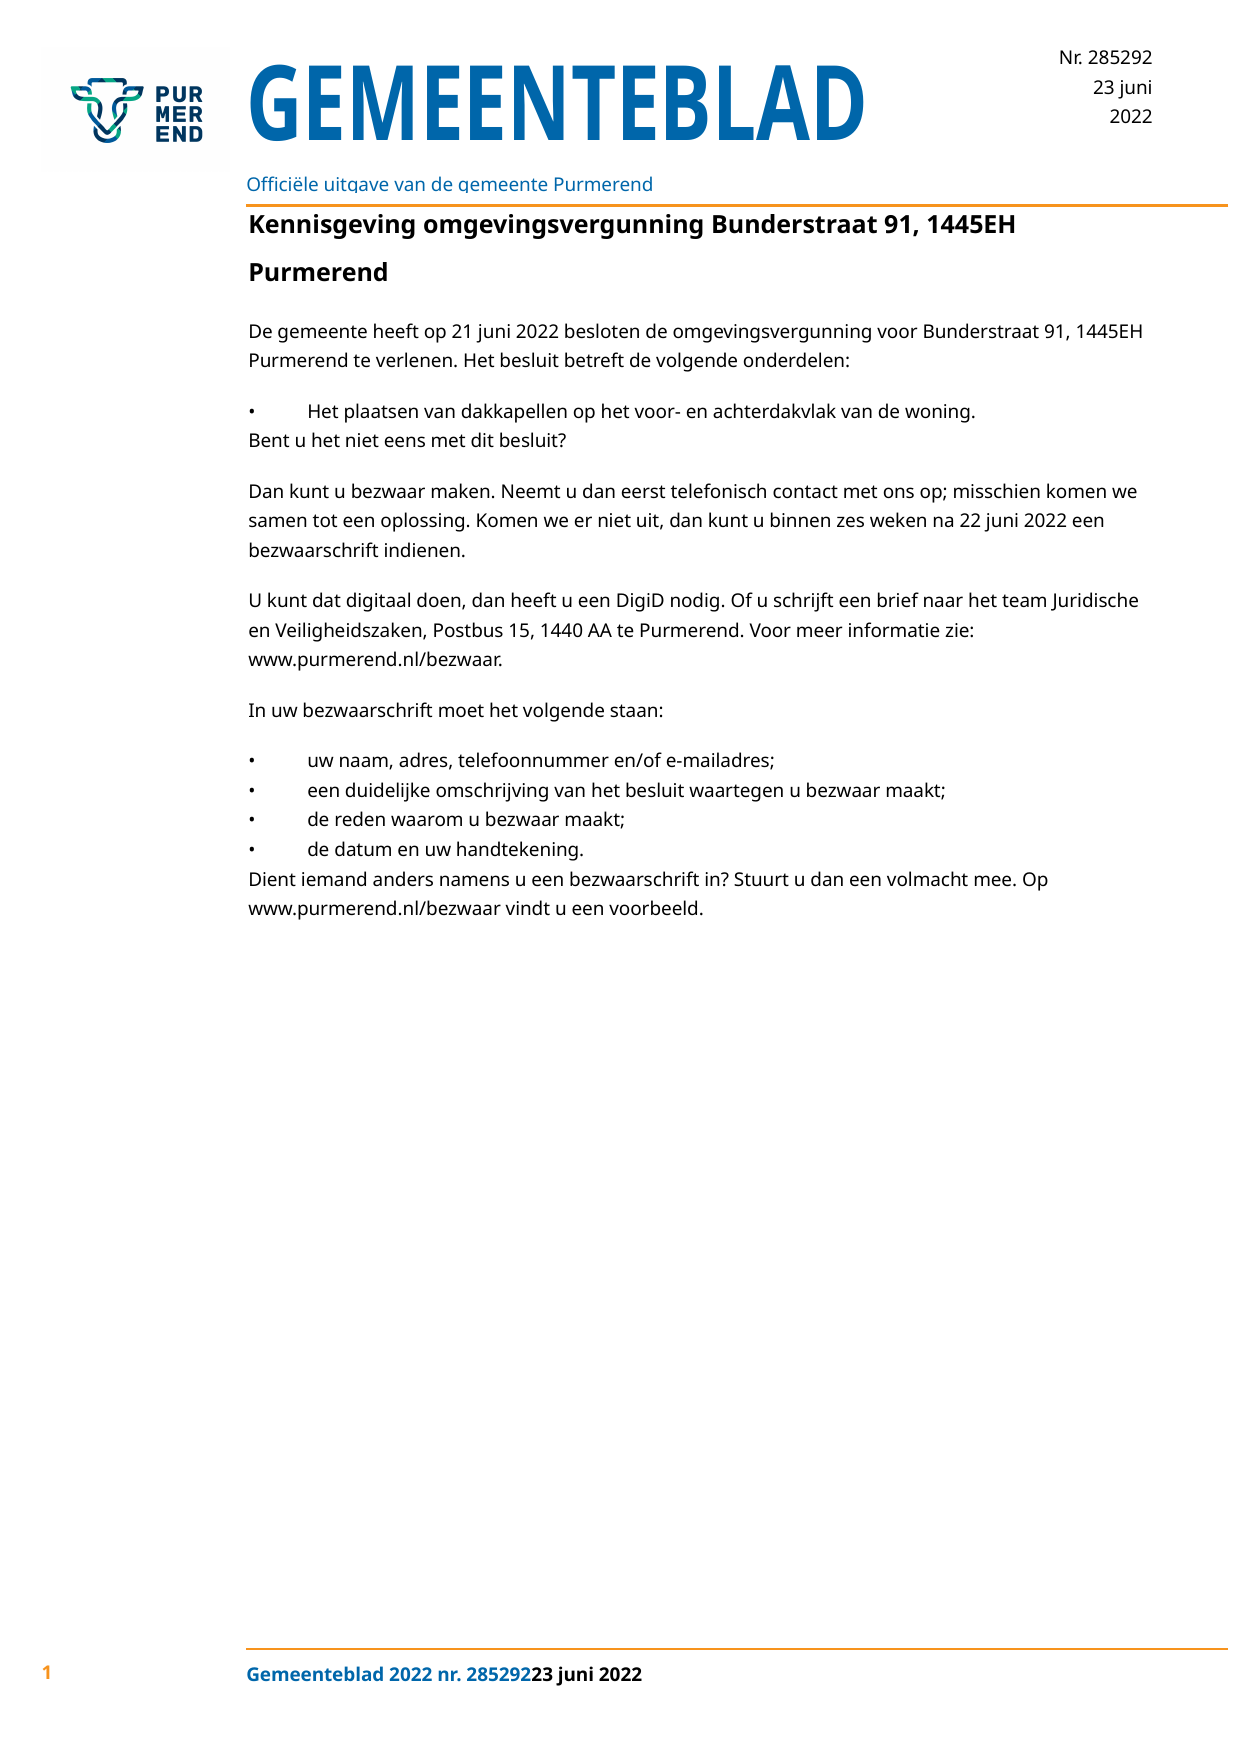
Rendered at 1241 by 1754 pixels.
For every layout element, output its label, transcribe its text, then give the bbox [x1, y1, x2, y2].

text Dient iemand anders namens u een bezwaarschrift in? Stuurt u dan een volmacht mee. Op www.purmerend.nl/bezwaar vindt u een voorbeeld. [248, 866, 1152, 921]
picture [41, 47, 231, 172]
text Bent u het niet eens met dit besluit? [248, 427, 1152, 453]
text Kennisgeving omgevingsvergunning Bunderstraat 91, 1445EH Purmerend [248, 207, 1152, 288]
text In uw bezwaarschrift moet het volgende staan: [248, 697, 1152, 723]
list de datum en uw handtekening. [248, 836, 1152, 862]
text U kunt dat digitaal doen, dan heeft u een DigiD nodig. Of u schrijft een brief naar het team Juridische en Veiligheidszaken, Postbus 15, 1440 AA te Purmerend. Voor meer informatie zie: www.purmerend.nl/bezwaar. [248, 587, 1152, 672]
list de reden waarom u bezwaar maakt; [248, 807, 1152, 832]
list een duidelijke omschrijving van het besluit waartegen u bezwaar maakt; [248, 777, 1152, 803]
text De gemeente heeft op 21 juni 2022 besloten de omgevingsvergunning voor Bunderstraat 91, 1445EH Purmerend te verlenen. Het besluit betreft de volgende onderdelen: [248, 318, 1152, 373]
list Het plaatsen van dakkapellen op het voor- en achterdakvlak van de woning. [248, 398, 1152, 424]
list uw naam, adres, telefoonnummer en/of e-mailadres; [248, 747, 1152, 773]
text Dan kunt u bezwaar maken. Neemt u dan eerst telefonisch contact met ons op; misschien komen we samen tot een oplossing. Komen we er niet uit, dan kunt u binnen zes weken na 22 juni 2022 een bezwaarschrift indienen. [248, 478, 1152, 563]
